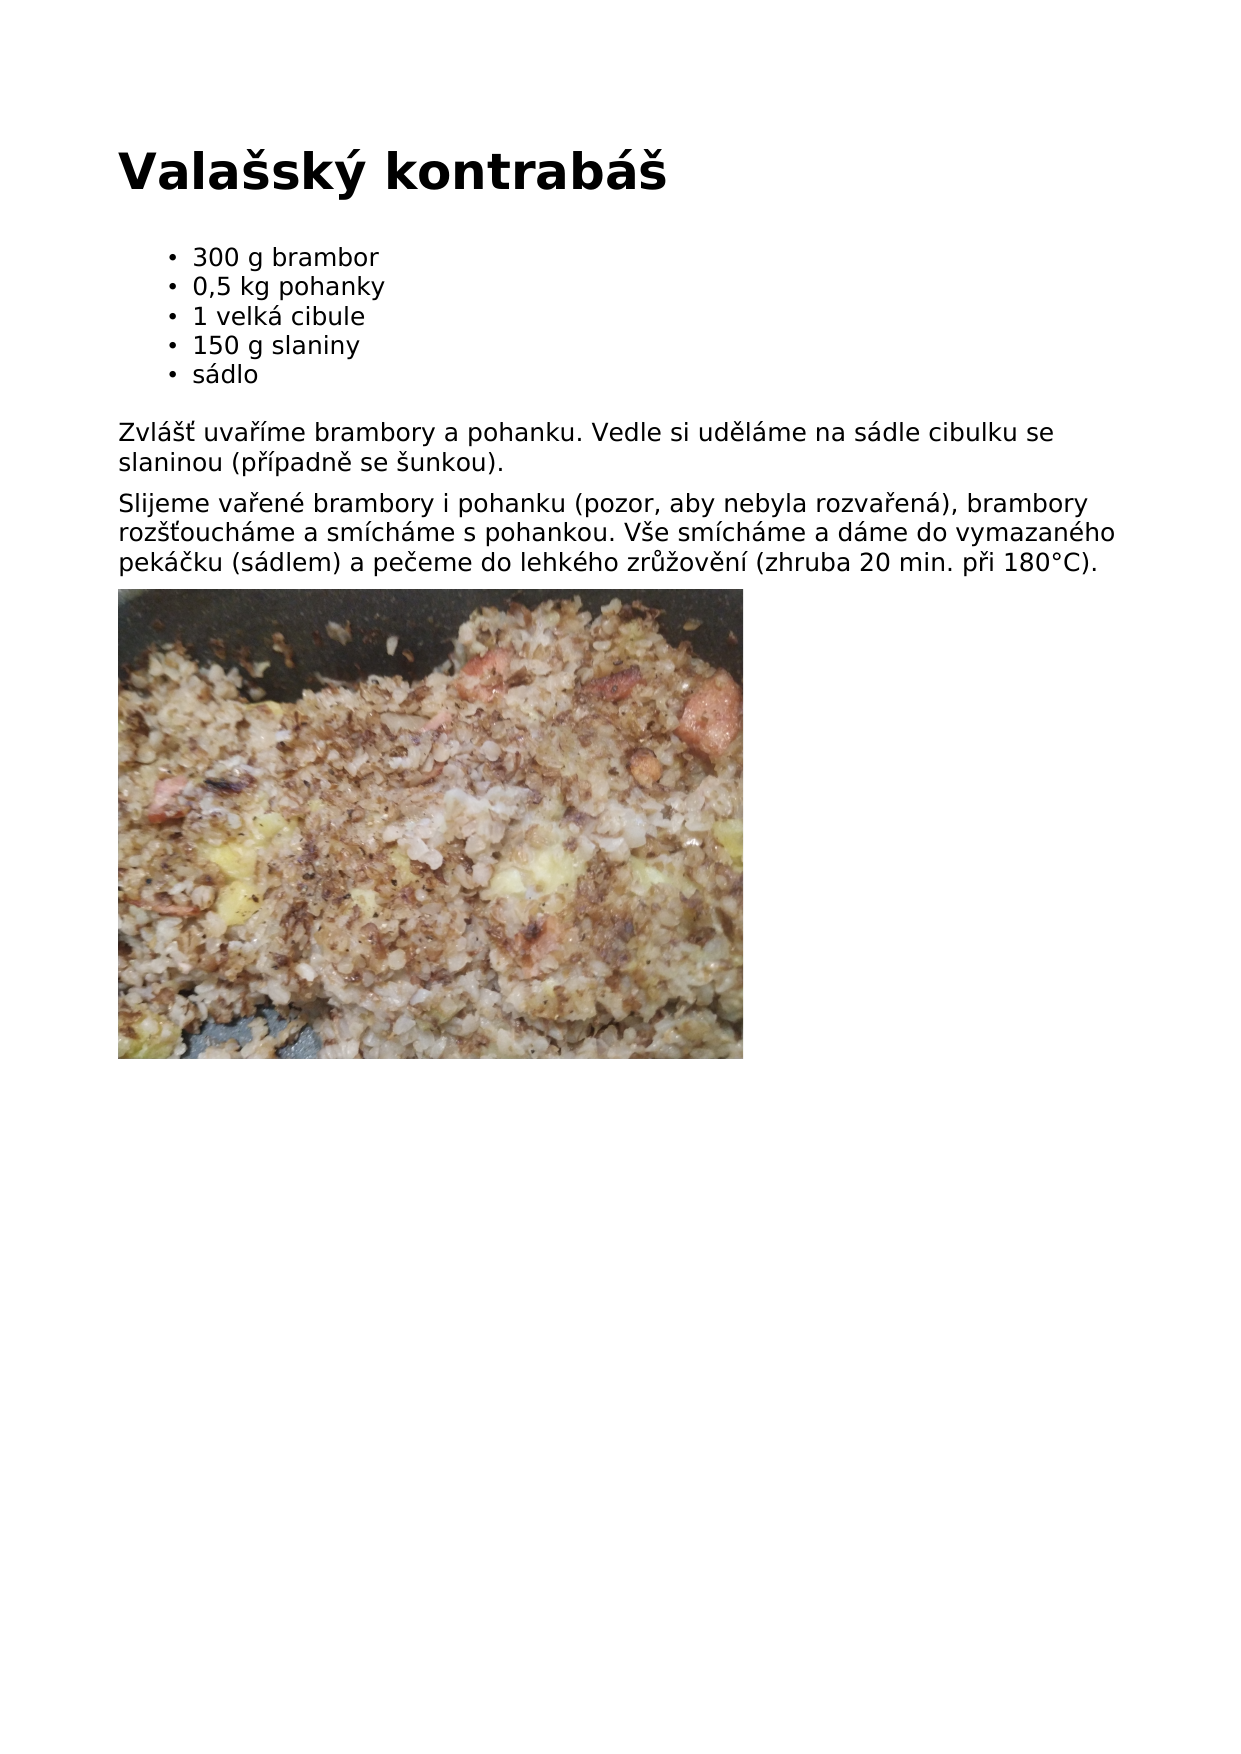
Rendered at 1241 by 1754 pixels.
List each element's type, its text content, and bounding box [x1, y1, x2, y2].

list 300 g brambor [177, 243, 1122, 272]
picture [118, 589, 744, 1059]
list 0,5 kg pohanky [177, 272, 1122, 302]
list 1 velká cibule [177, 302, 1122, 331]
subtitle Valašský kontrabáš [118, 143, 1122, 201]
text Slijeme vařené brambory i pohanku (pozor, aby nebyla rozvařená), brambory rozšťoucháme a smícháme s pohankou. Vše smícháme a dáme do vymazaného pekáčku (sádlem) a pečeme do lehkého zrůžovění (zhruba 20 min. při 180°C). [118, 489, 1122, 577]
text Zvlášť uvaříme brambory a pohanku. Vedle si uděláme na sádle cibulku se slaninou (případně se šunkou). [118, 419, 1122, 477]
list 150 g slaniny [177, 331, 1122, 360]
list sádlo [177, 360, 1122, 389]
